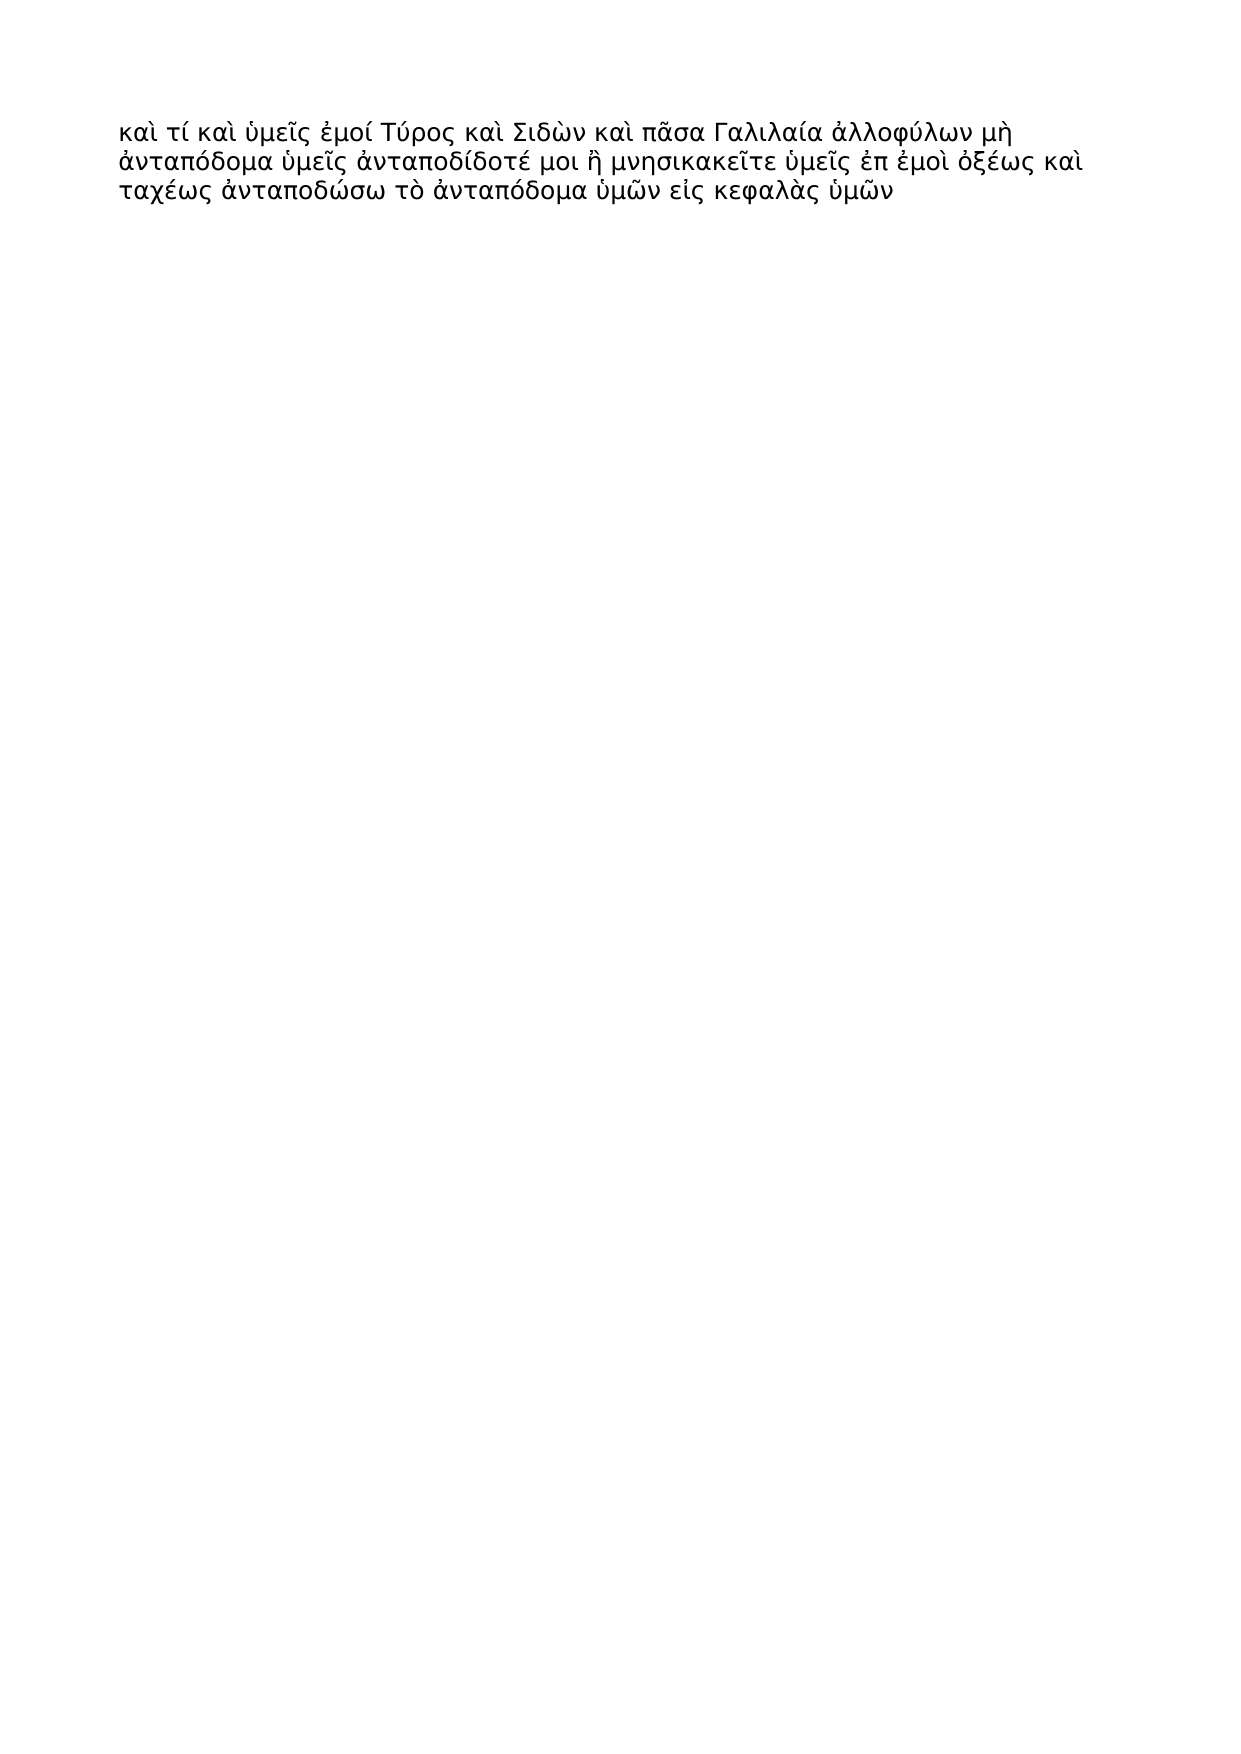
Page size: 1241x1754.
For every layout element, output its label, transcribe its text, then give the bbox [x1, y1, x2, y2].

text καὶ τί καὶ ὑμεῖς ἐμοί Τύρος καὶ Σιδὼν καὶ πᾶσα Γαλιλαία ἀλλοφύλων μὴ ἀνταπόδομα ὑμεῖς ἀνταποδίδοτέ μοι ἢ μνησικακεῖτε ὑμεῖς ἐπ ἐμοὶ ὀξέως καὶ ταχέως ἀνταποδώσω τὸ ἀνταπόδομα ὑμῶν εἰς κεφαλὰς ὑμῶν [118, 118, 1122, 206]
